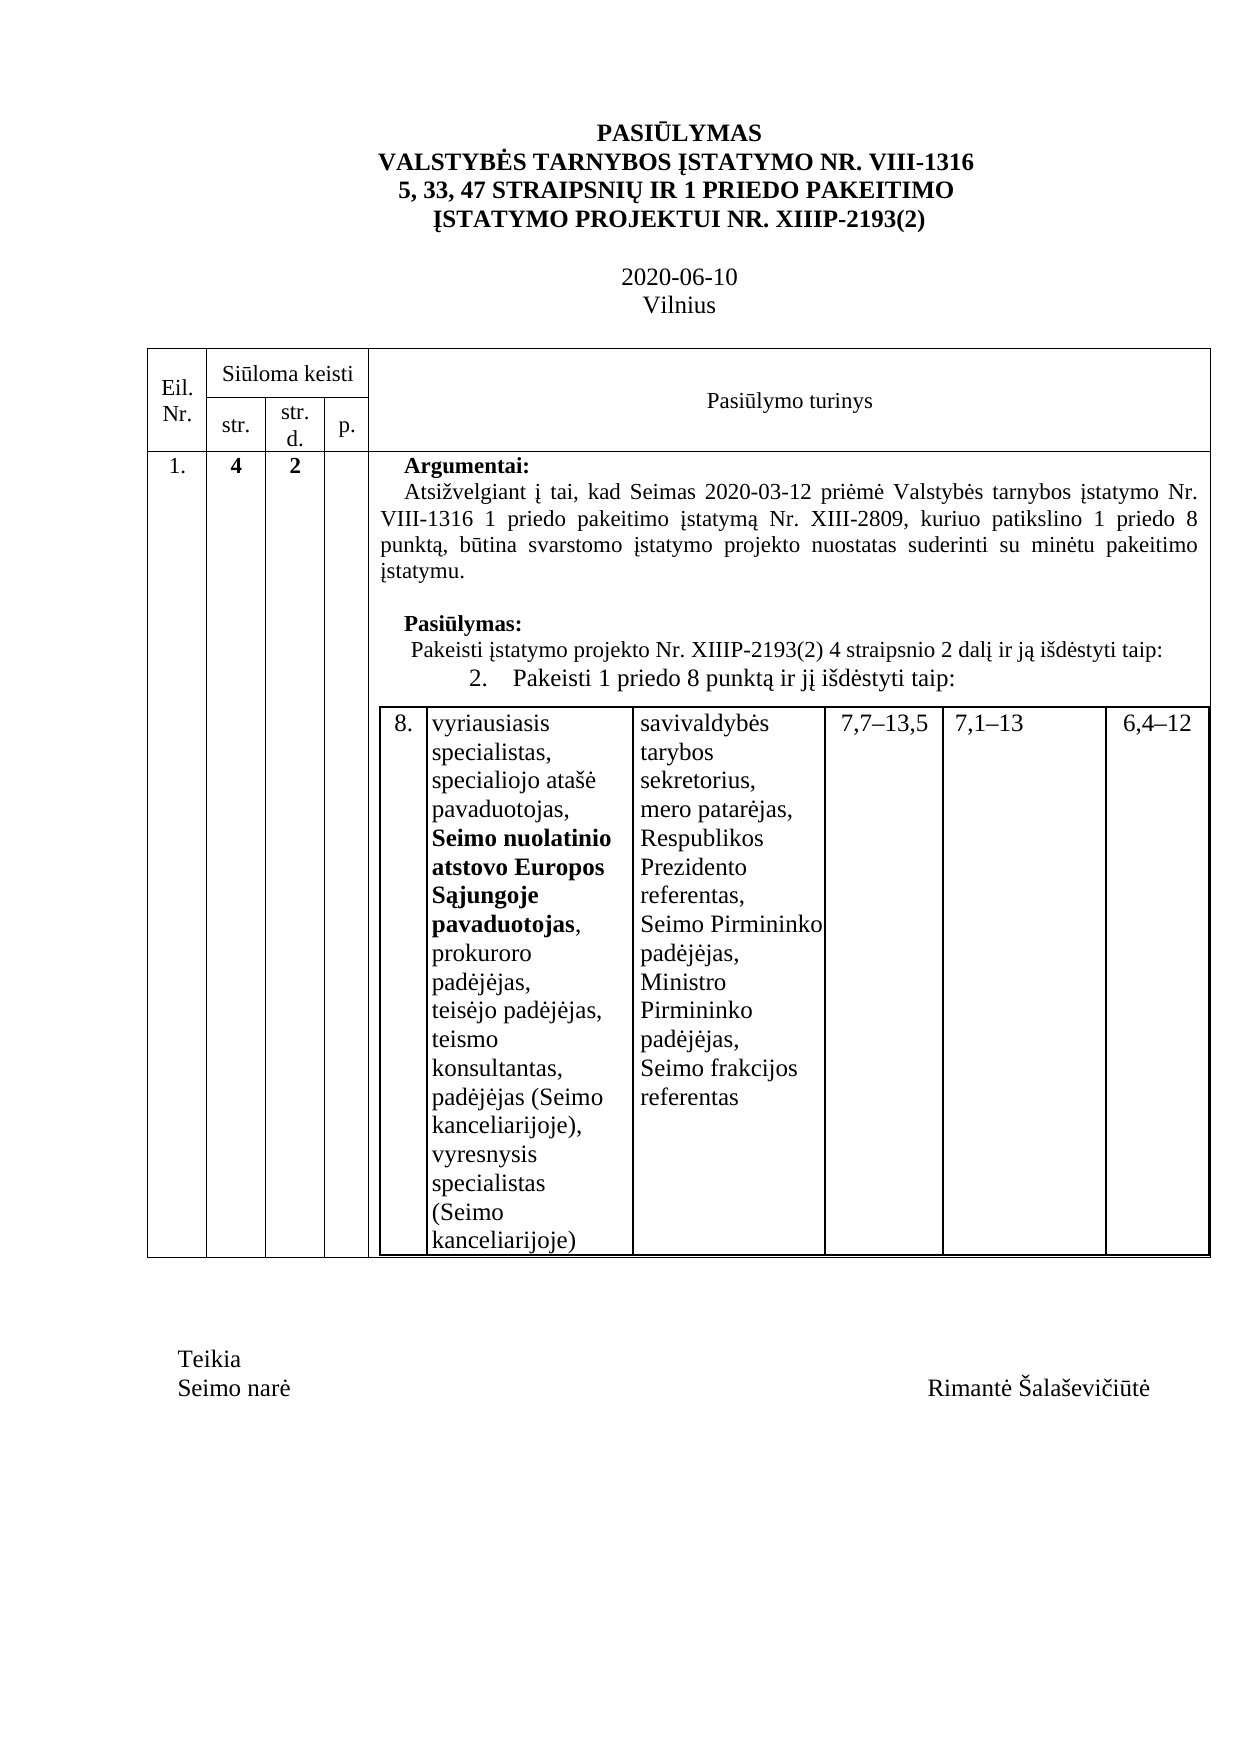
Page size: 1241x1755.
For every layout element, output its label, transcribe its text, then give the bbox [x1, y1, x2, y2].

table_cell 1. [148, 452, 206, 1257]
table_header 6,4–12 [1107, 708, 1208, 1254]
table_header Siūloma keisti [207, 349, 368, 397]
table_cell [325, 452, 368, 1257]
table_cell p. [325, 398, 368, 451]
text PASIŪLYMAS [177, 118, 1181, 147]
text ĮSTATYMO PROJEKTUI NR. XIIIP-2193(2) [177, 204, 1181, 233]
text Vilnius [177, 291, 1181, 319]
text Teikia [177, 1344, 1181, 1373]
table_cell str. d. [266, 398, 324, 451]
text 5, 33, 47 STRAIPSNIŲ ir 1 PRIEDO PAKEITIMO [177, 176, 1181, 204]
table_cell 2 [266, 452, 324, 1257]
table_header vyriausiasis specialistas, specialiojo atašė pavaduotojas, Seimo nuolatinio atstovo Europos Sąjungoje pavaduotojas, prokuroro padėjėjas, teisėjo padėjėjas, teismo konsultantas, padėjėjas (Seimo kanceliarijoje), vyresnysis specialistas (Seimo kanceliarijoje) [428, 708, 632, 1254]
table_header 7,7–13,5 [826, 708, 942, 1254]
table_header Pasiūlymo turinys [369, 349, 1210, 451]
table_header Eil. Nr. [148, 349, 206, 451]
text 2020-06-10 [177, 262, 1181, 291]
text Seimo narė (Parašas) Rimantė Šalaševičiūtė [177, 1373, 1181, 1401]
table_cell str. [207, 398, 265, 451]
text VALSTYBĖS TARNYBOS ĮSTATYMO NR. VIII-1316 [177, 147, 1181, 176]
table_header savivaldybės tarybos sekretorius, mero patarėjas, Respublikos Prezidento referentas, Seimo Pirmininko padėjėjas, Ministro Pirmininko padėjėjas, Seimo frakcijos referentas [634, 708, 824, 1254]
table_header 7,1–13 [944, 708, 1105, 1254]
table_header 8. [381, 708, 426, 1254]
table_cell Argumentai: Atsižvelgiant į tai, kad Seimas 2020-03-12 priėmė Valstybės tarnybos įstatymo Nr. VIII-1316 1 priedo pakeitimo įstatymą Nr. XIII-2809, kuriuo patikslino 1 priedo 8 punktą, būtina svarstomo įstatymo projekto nuostatas suderinti su minėtu pakeitimo įstatymu. Pasiūlymas: Pakeisti įstatymo projekto Nr. XIIIP-2193(2) 4 straipsnio 2 dalį ir ją išdėstyti taip: 2. Pakeisti 1 priedo 8 punktą ir jį išdėstyti taip: [369, 452, 1210, 1257]
table_cell 4 [207, 452, 265, 1257]
